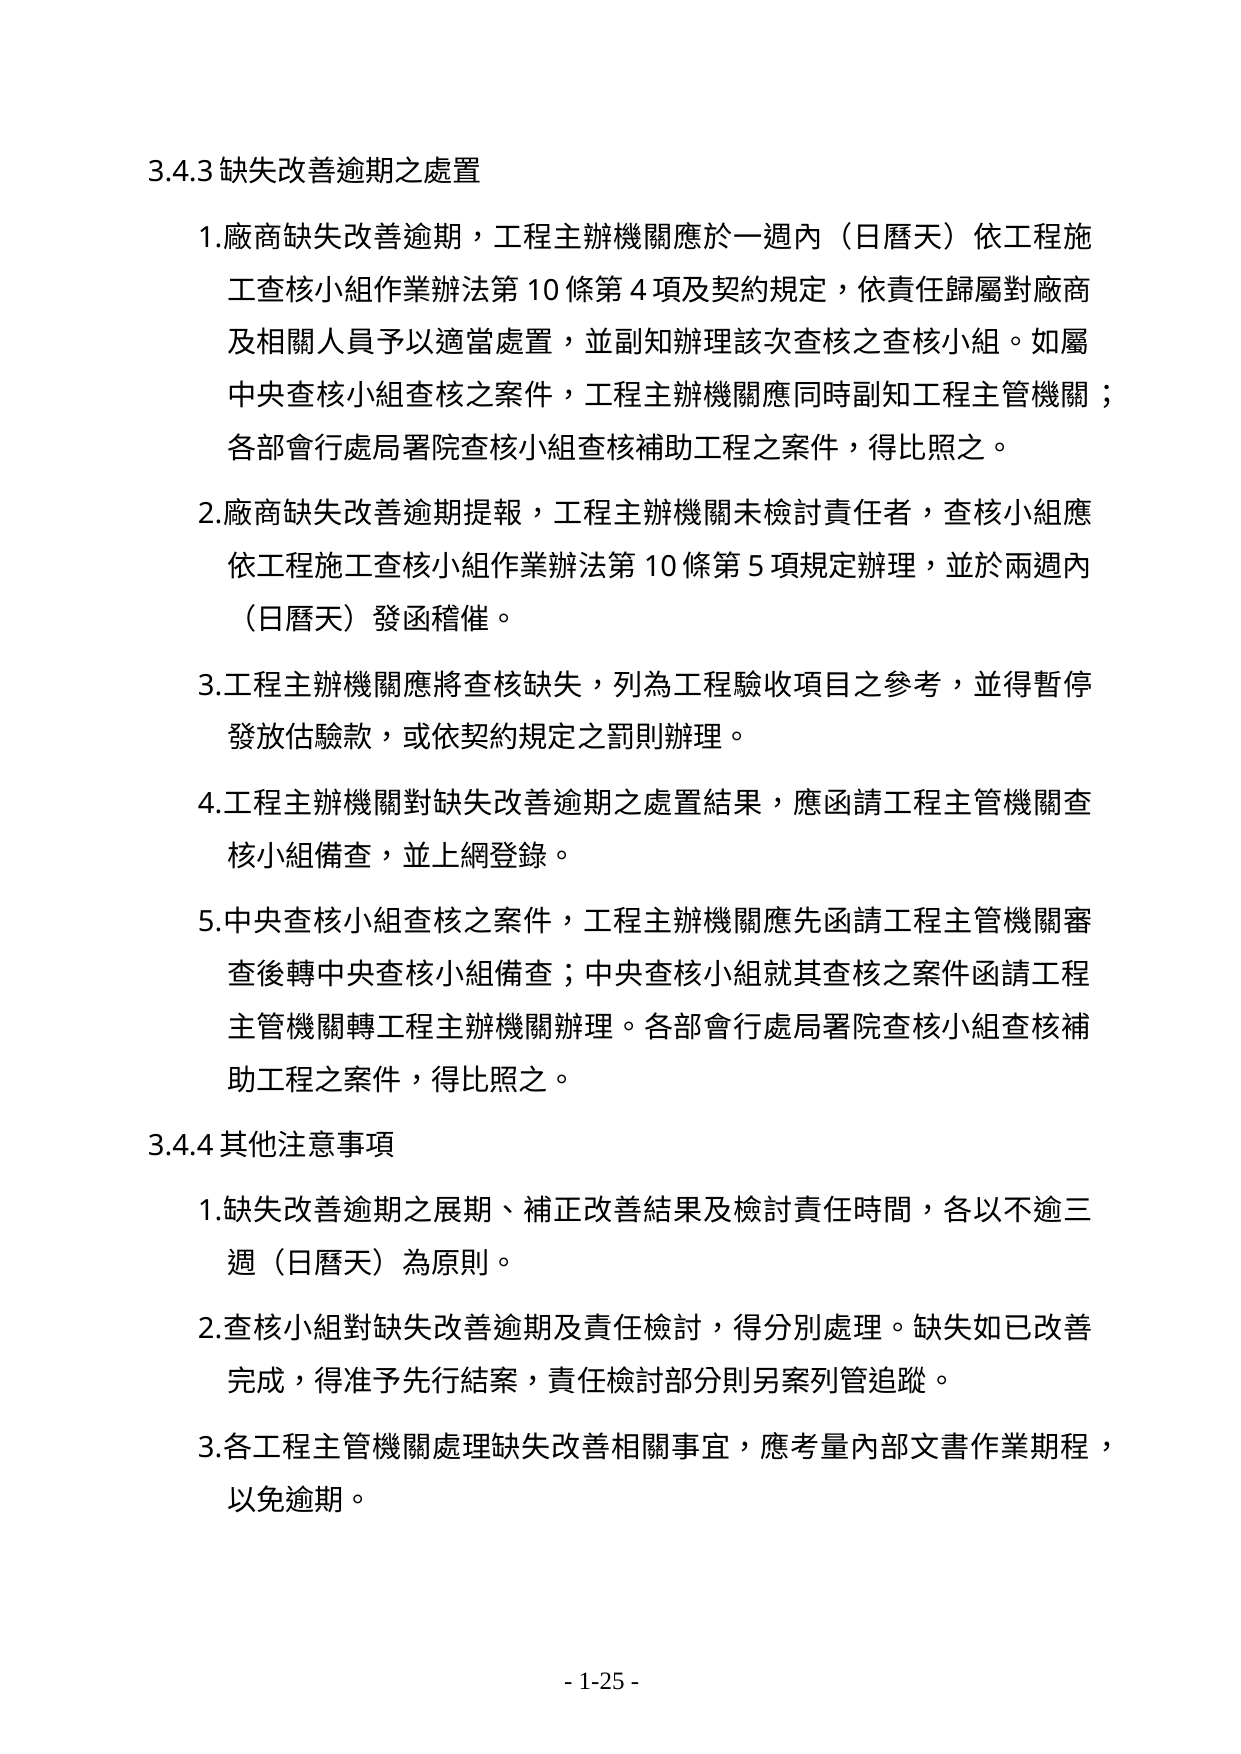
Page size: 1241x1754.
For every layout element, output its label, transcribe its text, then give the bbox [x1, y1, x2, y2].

text 2.查核小組對缺失改善逾期及責任檢討，得分別處理。缺失如已改善完成，得准予先行結案，責任檢討部分則另案列管追蹤。 [198, 1305, 1092, 1400]
text 3.各工程主管機關處理缺失改善相關事宜，應考量內部文書作業期程，以免逾期。 [198, 1423, 1092, 1518]
text 5.中央查核小組查核之案件，工程主辦機關應先函請工程主管機關審查後轉中央查核小組備查；中央查核小組就其查核之案件函請工程主管機關轉工程主辦機關辦理。各部會行處局署院查核小組查核補助工程之案件，得比照之。 [198, 897, 1092, 1098]
text 1.缺失改善逾期之展期、補正改善結果及檢討責任時間，各以不逾三週（日曆天）為原則。 [198, 1187, 1092, 1282]
text 2.廠商缺失改善逾期提報，工程主辦機關未檢討責任者，查核小組應依工程施工查核小組作業辦法第10條第5項規定辦理，並於兩週內（日曆天）發函稽催。 [198, 490, 1092, 638]
text 3.工程主辦機關應將查核缺失，列為工程驗收項目之參考，並得暫停發放估驗款，或依契約規定之罰則辦理。 [198, 661, 1092, 756]
subtitle 3.4.4其他注意事項 [148, 1121, 1092, 1164]
subtitle 3.4.3缺失改善逾期之處置 [148, 148, 1092, 190]
text 4.工程主辦機關對缺失改善逾期之處置結果，應函請工程主管機關查核小組備查，並上網登錄。 [198, 779, 1092, 874]
text 1.廠商缺失改善逾期，工程主辦機關應於一週內（日曆天）依工程施工查核小組作業辦法第10條第4項及契約規定，依責任歸屬對廠商及相關人員予以適當處置，並副知辦理該次查核之查核小組。如屬中央查核小組查核之案件，工程主辦機關應同時副知工程主管機關；各部會行處局署院查核小組查核補助工程之案件，得比照之。 [198, 213, 1092, 467]
